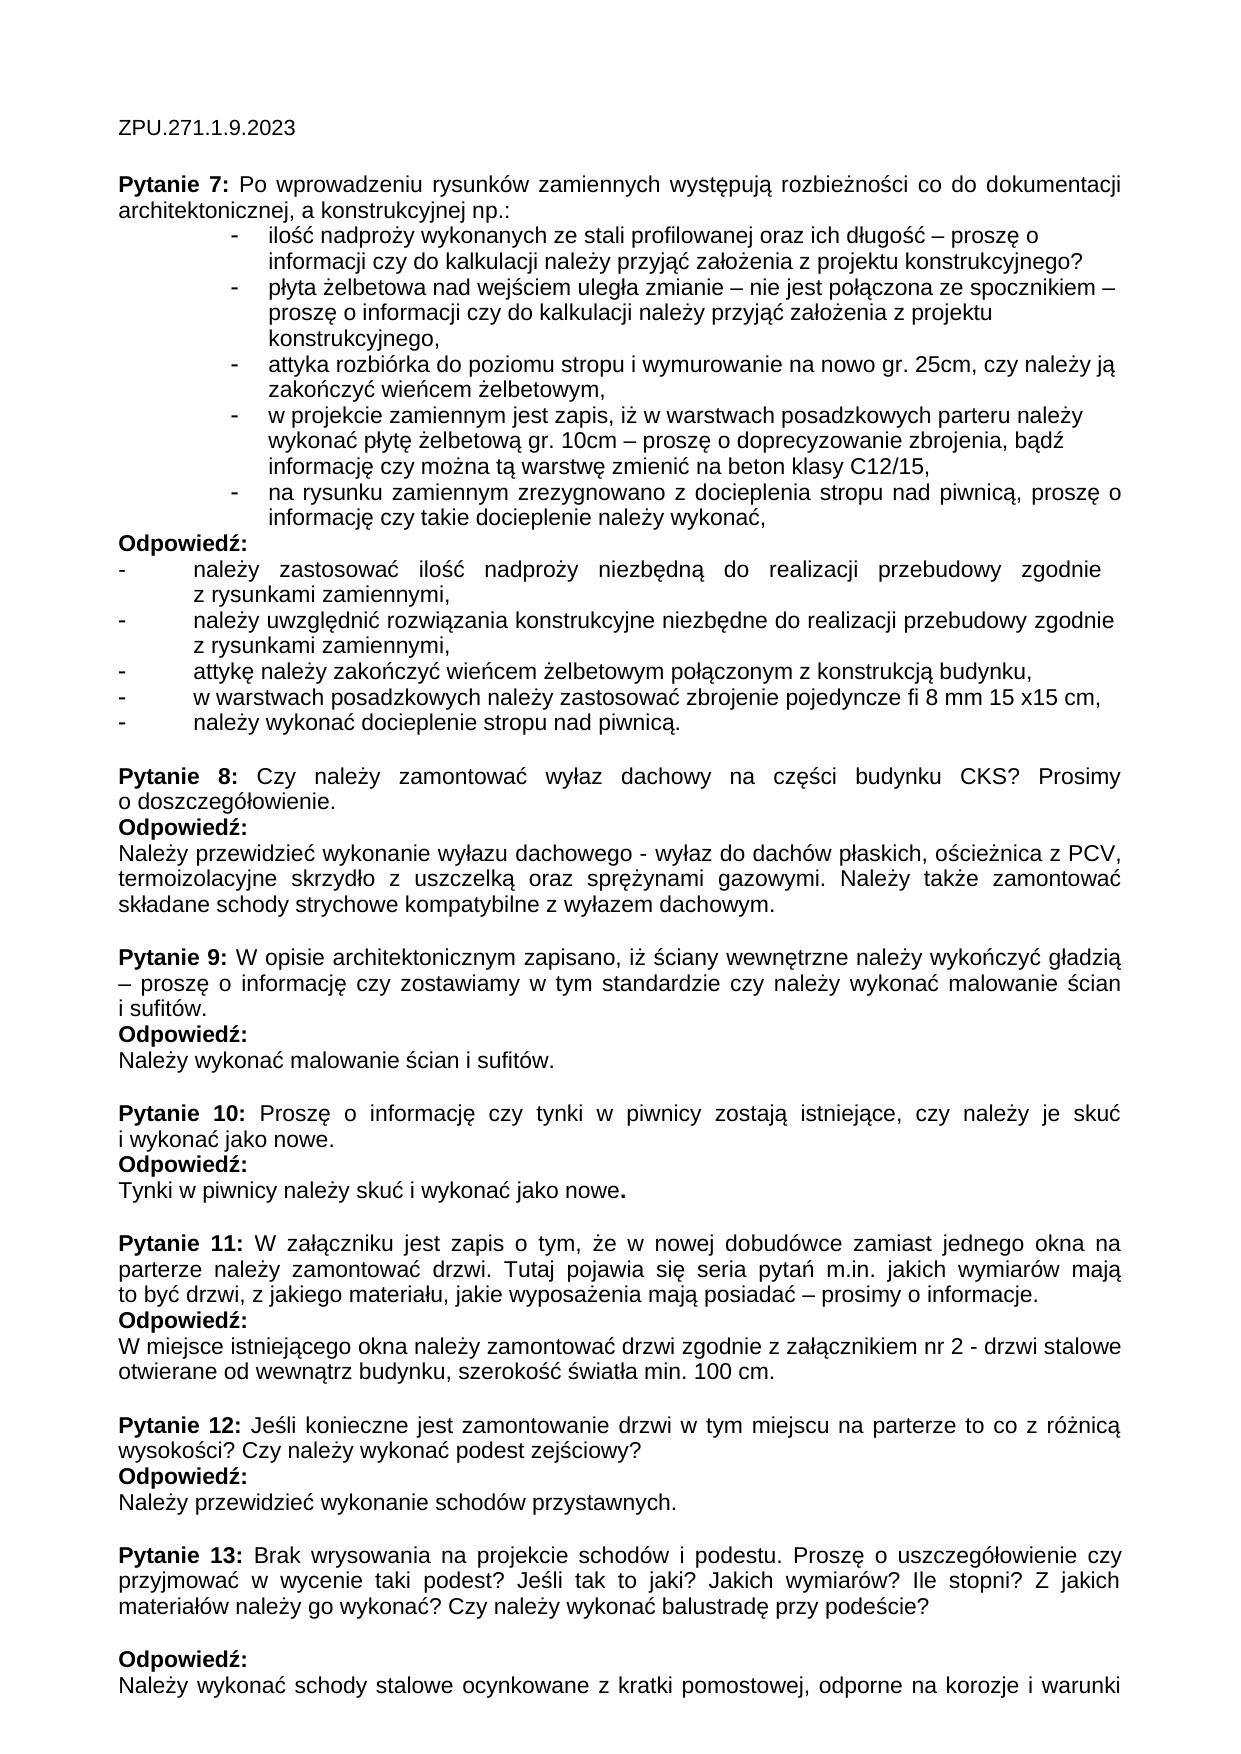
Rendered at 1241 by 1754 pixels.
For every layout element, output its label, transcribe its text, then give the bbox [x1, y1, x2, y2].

text Pytanie 12: Jeśli konieczne jest zamontowanie drzwi w tym miejscu na parterze to co z różnicą wysokości? Czy należy wykonać podest zejściowy? [118, 1412, 1122, 1463]
text Pytanie 13: Brak wrysowania na projekcie schodów i podestu. Proszę o uszczegółowienie czy przyjmować w wycenie taki podest? Jeśli tak to jaki? Jakich wymiarów? Ile stopni? Z jakich materiałów należy go wykonać? Czy należy wykonać balustradę przy podeście? [118, 1542, 1122, 1619]
text Odpowiedź: [118, 814, 1122, 840]
text W miejsce istniejącego okna należy zamontować drzwi zgodnie z załącznikiem nr 2 - drzwi stalowe otwierane od wewnątrz budynku, szerokość światła min. 100 cm. [118, 1333, 1122, 1384]
list attykę należy zakończyć wieńcem żelbetowym połączonym z konstrukcją budynku, [118, 659, 1122, 684]
list ilość nadproży wykonanych ze stali profilowanej oraz ich długość – proszę o informacji czy do kalkulacji należy przyjąć założenia z projektu konstrukcyjnego? [231, 223, 1122, 274]
list należy uwzględnić rozwiązania konstrukcyjne niezbędne do realizacji przebudowy zgodnie z rysunkami zamiennymi, [118, 607, 1122, 659]
text Pytanie 10: Proszę o informację czy tynki w piwnicy zostają istniejące, czy należy je skuć i wykonać jako nowe. [118, 1101, 1122, 1152]
text Pytanie 8: Czy należy zamontować wyłaz dachowy na części budynku CKS? Prosimy o doszczegółowienie. [118, 763, 1122, 814]
text Odpowiedź: [118, 1647, 1122, 1673]
list Odpowiedź: [118, 531, 1122, 556]
text Pytanie 7: Po wprowadzeniu rysunków zamiennych występują rozbieżności co do dokumentacji architektonicznej, a konstrukcyjnej np.: [118, 172, 1122, 223]
list attyka rozbiórka do poziomu stropu i wymurowanie na nowo gr. 25cm, czy należy ją zakończyć wieńcem żelbetowym, [231, 351, 1122, 402]
list należy wykonać docieplenie stropu nad piwnicą. [118, 710, 1122, 736]
text Odpowiedź: [118, 1152, 1122, 1177]
list w warstwach posadzkowych należy zastosować zbrojenie pojedyncze fi 8 mm 15 x15 cm, [118, 684, 1122, 710]
list - należy zastosować ilość nadproży niezbędną do realizacji przebudowy zgodnie z rysunkami zamiennymi, [118, 556, 1122, 607]
text Pytanie 9: W opisie architektonicznym zapisano, iż ściany wewnętrzne należy wykończyć gładzią – proszę o informację czy zostawiamy w tym standardzie czy należy wykonać malowanie ścian i sufitów. [118, 945, 1122, 1022]
list w projekcie zamiennym jest zapis, iż w warstwach posadzkowych parteru należy wykonać płytę żelbetową gr. 10cm – proszę o doprecyzowanie zbrojenia, bądź informację czy można tą warstwę zmienić na beton klasy C12/15, [231, 402, 1122, 479]
text Należy przewidzieć wykonanie wyłazu dachowego - wyłaz do dachów płaskich, ościeżnica z PCV, termoizolacyjne skrzydło z uszczelką oraz sprężynami gazowymi. Należy także zamontować składane schody strychowe kompatybilne z wyłazem dachowym. [118, 840, 1122, 917]
text Tynki w piwnicy należy skuć i wykonać jako nowe. [118, 1177, 1122, 1203]
text Należy wykonać schody stalowe ocynkowane z kratki pomostowej, odporne na korozje i warunki [118, 1673, 1122, 1698]
text Należy przewidzieć wykonanie schodów przystawnych. [118, 1489, 1122, 1515]
text Pytanie 11: W załączniku jest zapis o tym, że w nowej dobudówce zamiast jednego okna na parterze należy zamontować drzwi. Tutaj pojawia się seria pytań m.in. jakich wymiarów mają to być drzwi, z jakiego materiału, jakie wyposażenia mają posiadać – prosimy o informacje. [118, 1231, 1122, 1308]
list płyta żelbetowa nad wejściem uległa zmianie – nie jest połączona ze spocznikiem – proszę o informacji czy do kalkulacji należy przyjąć założenia z projektu konstrukcyjnego, [231, 274, 1122, 351]
text Należy wykonać malowanie ścian i sufitów. [118, 1047, 1122, 1073]
text Odpowiedź: [118, 1308, 1122, 1333]
text Odpowiedź: [118, 1463, 1122, 1489]
list na rysunku zamiennym zrezygnowano z docieplenia stropu nad piwnicą, proszę o informację czy takie docieplenie należy wykonać, [231, 479, 1122, 531]
text Odpowiedź: [118, 1022, 1122, 1047]
